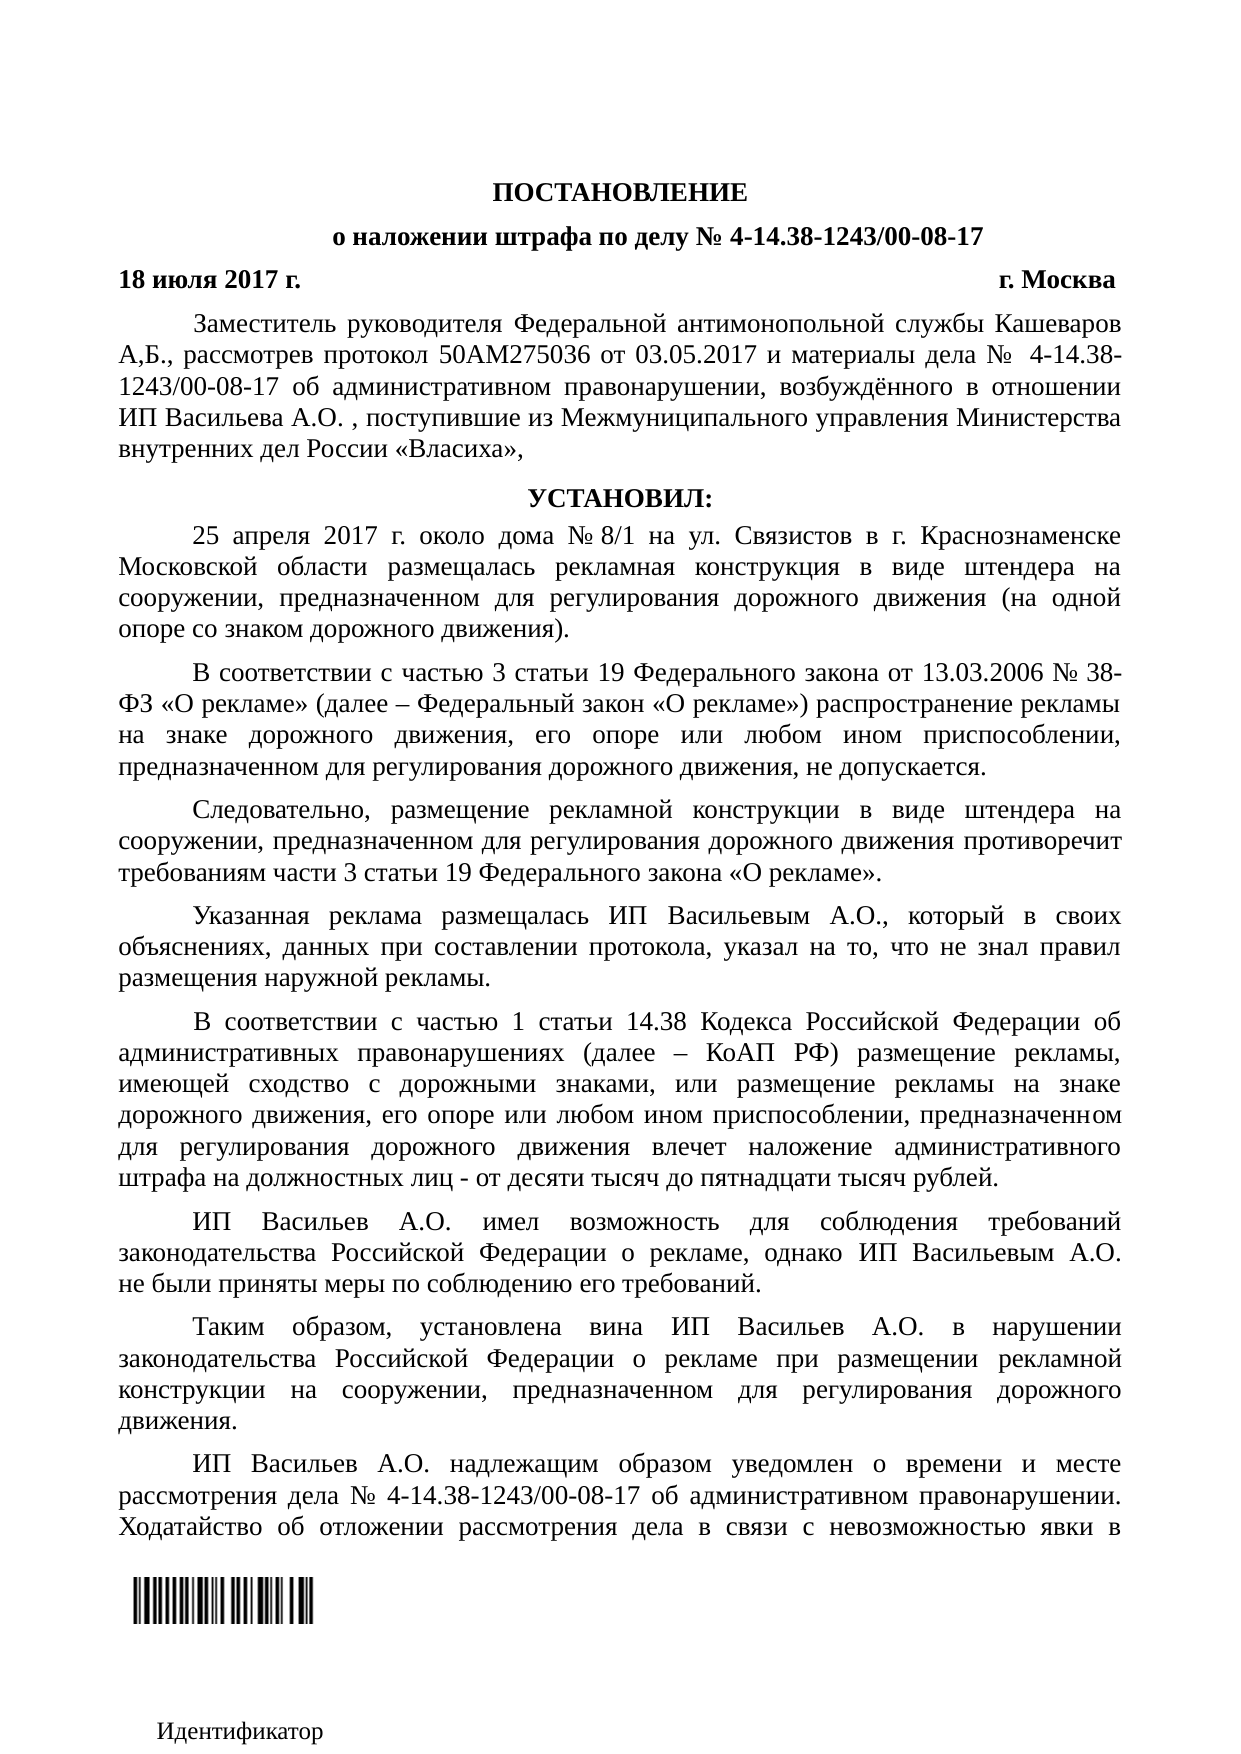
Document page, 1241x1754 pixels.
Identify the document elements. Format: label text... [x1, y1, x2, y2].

text В соответствии с частью 1 статьи 14.38 Кодекса Российской Федерации об административных правонарушениях (далее – КоАП РФ) размещение рекламы, имеющей сходство с дорожными знаками, или размещение рекламы на знаке дорожного движения, его опоре или любом ином приспособлении, предназначенном для регулирования дорожного движения влечет наложение административного штрафа на должностных лиц - от десяти тысяч до пятнадцати тысяч рублей. [118, 1005, 1122, 1192]
text ПОСТАНОВЛЕНИЕ [118, 176, 1122, 207]
text ИП Васильев А.О. надлежащим образом уведомлен о времени и месте рассмотрения дела № 4-14.38-1243/00-08-17 об административном правонарушении. Ходатайство об отложении рассмотрения дела в связи с невозможностью явки в [118, 1448, 1122, 1541]
text Указанная реклама размещалась ИП Васильевым А.О., который в своих объяснениях, данных при составлении протокола, указал на то, что не знал правил размещения наружной рекламы. [118, 899, 1122, 993]
text В соответствии с частью 3 статьи 19 Федерального закона от 13.03.2006 № 38-ФЗ «О рекламе» (далее – Федеральный закон «О рекламе») распространение рекламы на знаке дорожного движения, его опоре или любом ином приспособлении, предназначенном для регулирования дорожного движения, не допускается. [118, 656, 1122, 781]
text Таким образом, установлена вина ИП Васильев А.О. в нарушении законодательства Российской Федерации о рекламе при размещении рекламной конструкции на сооружении, предназначенном для регулирования дорожного движения. [118, 1311, 1122, 1435]
text Следовательно, размещение рекламной конструкции в виде штендера на сооружении, предназначенном для регулирования дорожного движения противоречит требованиям части 3 статьи 19 Федерального закона «О рекламе». [118, 793, 1122, 887]
text 25 апреля 2017 г. около дома № 8/1 на ул. Связистов в г. Краснознаменске Московской области размещалась рекламная конструкция в виде штендера на сооружении, предназначенном для регулирования дорожного движения (на одной опоре со знаком дорожного движения). [118, 519, 1122, 644]
text о наложении штрафа по делу № 4-14.38-1243/00-08-17 [118, 220, 1122, 251]
text УСТАНОВИЛ: [118, 482, 1122, 513]
picture [118, 1577, 331, 1624]
text Заместитель руководителя Федеральной антимонопольной службы Кашеваров А,Б., рассмотрев протокол 50АМ275036 от 03.05.2017 и материалы дела № 4-14.38-1243/00-08-17 об административном правонарушении, возбуждённого в отношении ИП Васильева А.О. , поступившие из Межмуниципального управления Министерства внутренних дел России «Власиха», [118, 307, 1122, 463]
text ИП Васильев А.О. имел возможность для соблюдения требований законодательства Российской Федерации о рекламе, однако ИП Васильевым А.О. не были приняты меры по соблюдению его требований. [118, 1204, 1122, 1298]
text 18 июля 2017 г. г. Москва [118, 264, 1122, 295]
